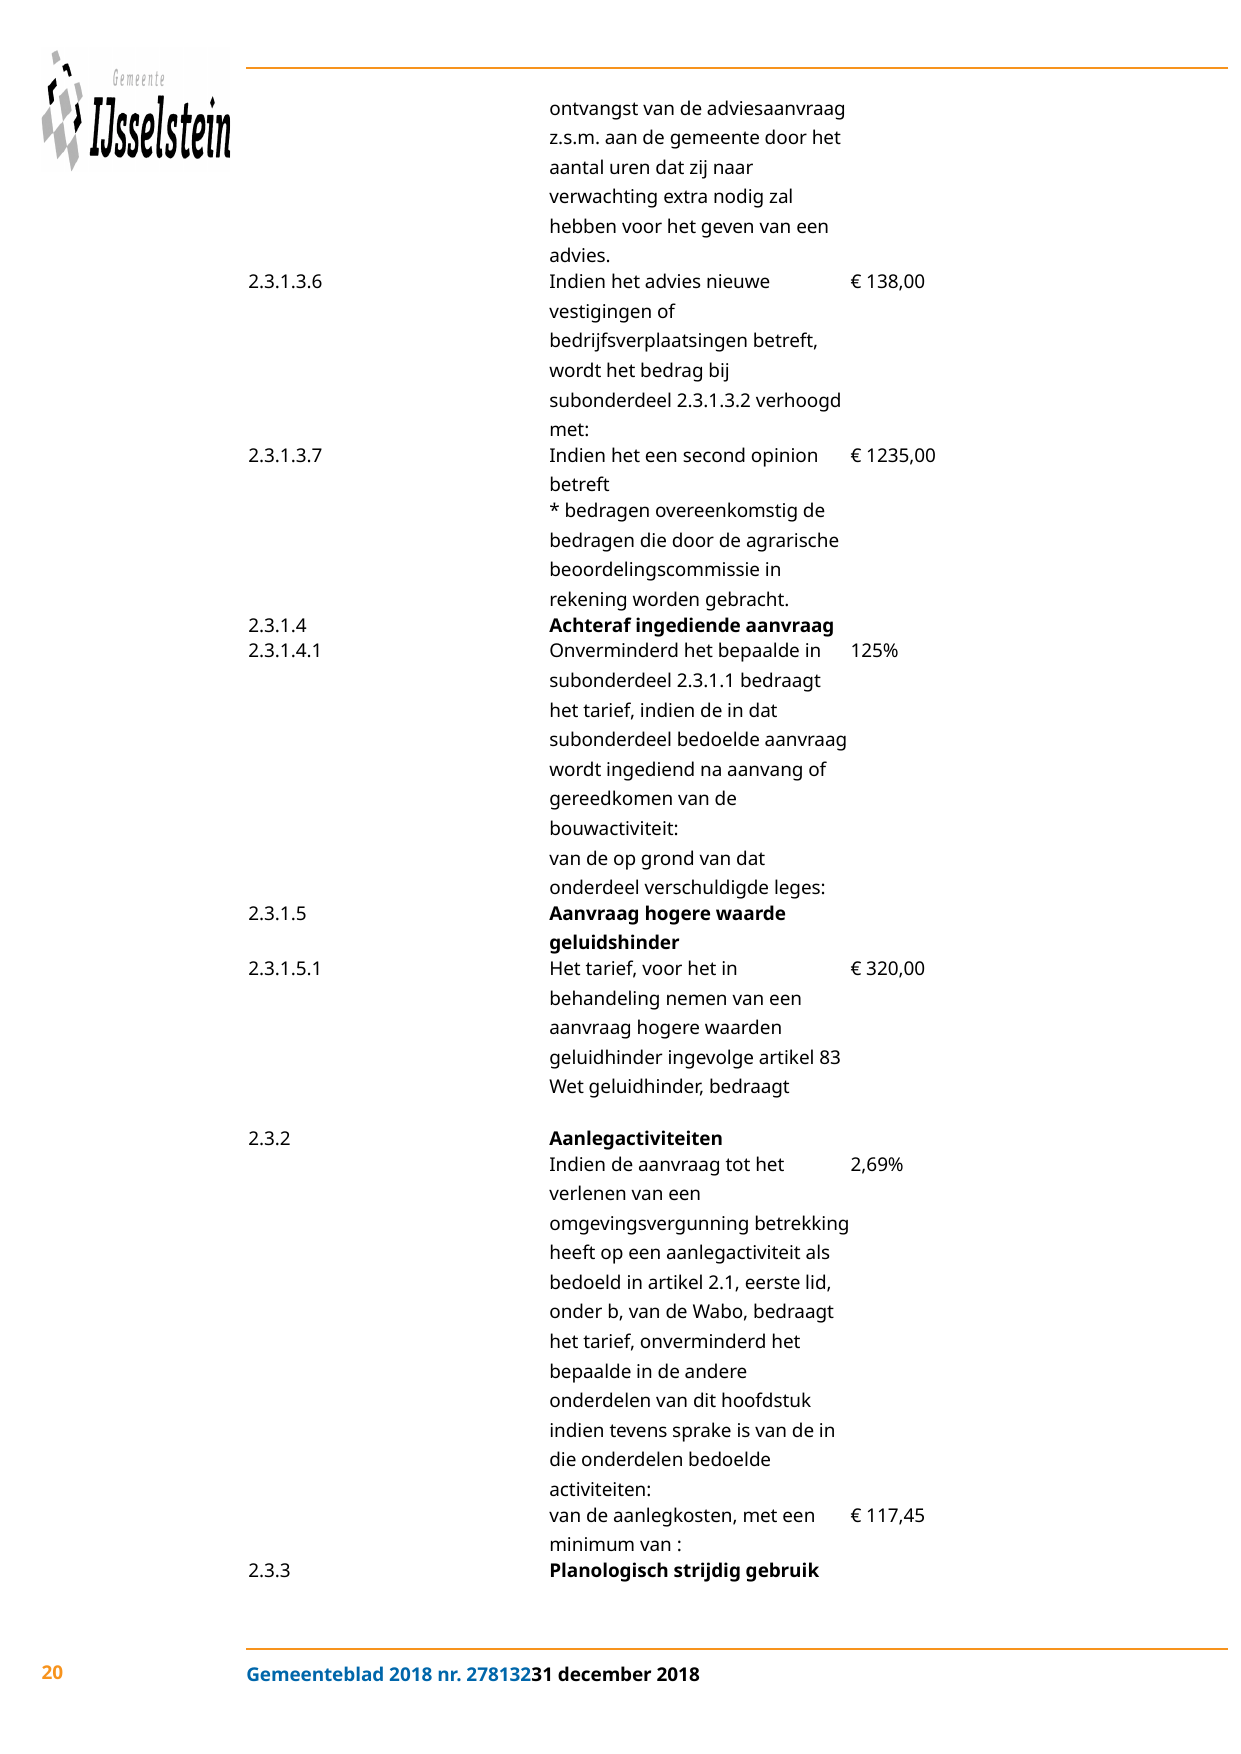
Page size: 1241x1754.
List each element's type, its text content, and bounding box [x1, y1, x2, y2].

table_cell Indien het een second opinion betreft [549, 442, 850, 497]
table_cell 2,69% [850, 1151, 1152, 1502]
table_cell 2.3.1.4 [248, 612, 549, 638]
table_cell 2.3.1.4.1 [248, 638, 549, 900]
table_cell [248, 95, 549, 268]
table_cell [850, 900, 1152, 955]
table_cell € 138,00 [850, 269, 1152, 442]
table_cell Indien de aanvraag tot het verlenen van een omgevingsvergunning betrekking heeft op een aanlegactiviteit als bedoeld in artikel 2.1, eerste lid, onder b, van de Wabo, bedraagt het tarief, onverminderd het bepaalde in de andere onderdelen van dit hoofdstuk indien tevens sprake is van de in die onderdelen bedoelde activiteiten: [549, 1151, 850, 1502]
table_cell [850, 1099, 1152, 1125]
table_cell Aanvraag hogere waarde geluidshinder [549, 900, 850, 955]
table_cell Planologisch strijdig gebruik [549, 1557, 850, 1583]
table_cell 2.3.3 [248, 1557, 549, 1583]
table_cell 2.3.1.5.1 [248, 955, 549, 1099]
table_cell 2.3.2 [248, 1125, 549, 1151]
table_cell Achteraf ingediende aanvraag [549, 612, 850, 638]
table_cell ontvangst van de adviesaanvraag z.s.m. aan de gemeente door het aantal uren dat zij naar verwachting extra nodig zal hebben voor het geven van een advies. [549, 95, 850, 268]
table_cell 125% [850, 638, 1152, 900]
table_cell € 1235,00 [850, 442, 1152, 497]
table_cell [850, 95, 1152, 268]
table_cell 2.3.1.3.7 [248, 442, 549, 497]
table_cell [248, 1502, 549, 1557]
table_cell [248, 498, 549, 612]
table_cell [549, 1099, 850, 1125]
table_cell Onverminderd het bepaalde in subonderdeel 2.3.1.1 bedraagt het tarief, indien de in dat subonderdeel bedoelde aanvraag wordt ingediend na aanvang of gereedkomen van de bouwactiviteit: van de op grond van dat onderdeel verschuldigde leges: [549, 638, 850, 900]
table_cell [850, 612, 1152, 638]
table_cell * bedragen overeenkomstig de bedragen die door de agrarische beoordelingscommissie in rekening worden gebracht. [549, 498, 850, 612]
table_cell [248, 1151, 549, 1502]
table_cell van de aanlegkosten, met een minimum van : [549, 1502, 850, 1557]
table_cell [850, 1557, 1152, 1583]
table_cell € 320,00 [850, 955, 1152, 1099]
table_cell Aanlegactiviteiten [549, 1125, 850, 1151]
table_cell [850, 498, 1152, 612]
table_cell € 117,45 [850, 1502, 1152, 1557]
table_cell 2.3.1.3.6 [248, 269, 549, 442]
table_cell Het tarief, voor het in behandeling nemen van een aanvraag hogere waarden geluidhinder ingevolge artikel 83 Wet geluidhinder, bedraagt [549, 955, 850, 1099]
table_cell Indien het advies nieuwe vestigingen of bedrijfsverplaatsingen betreft, wordt het bedrag bij subonderdeel 2.3.1.3.2 verhoogd met: [549, 269, 850, 442]
picture [41, 47, 231, 172]
table_cell 2.3.1.5 [248, 900, 549, 955]
table_cell [248, 1099, 549, 1125]
table_cell [850, 1125, 1152, 1151]
